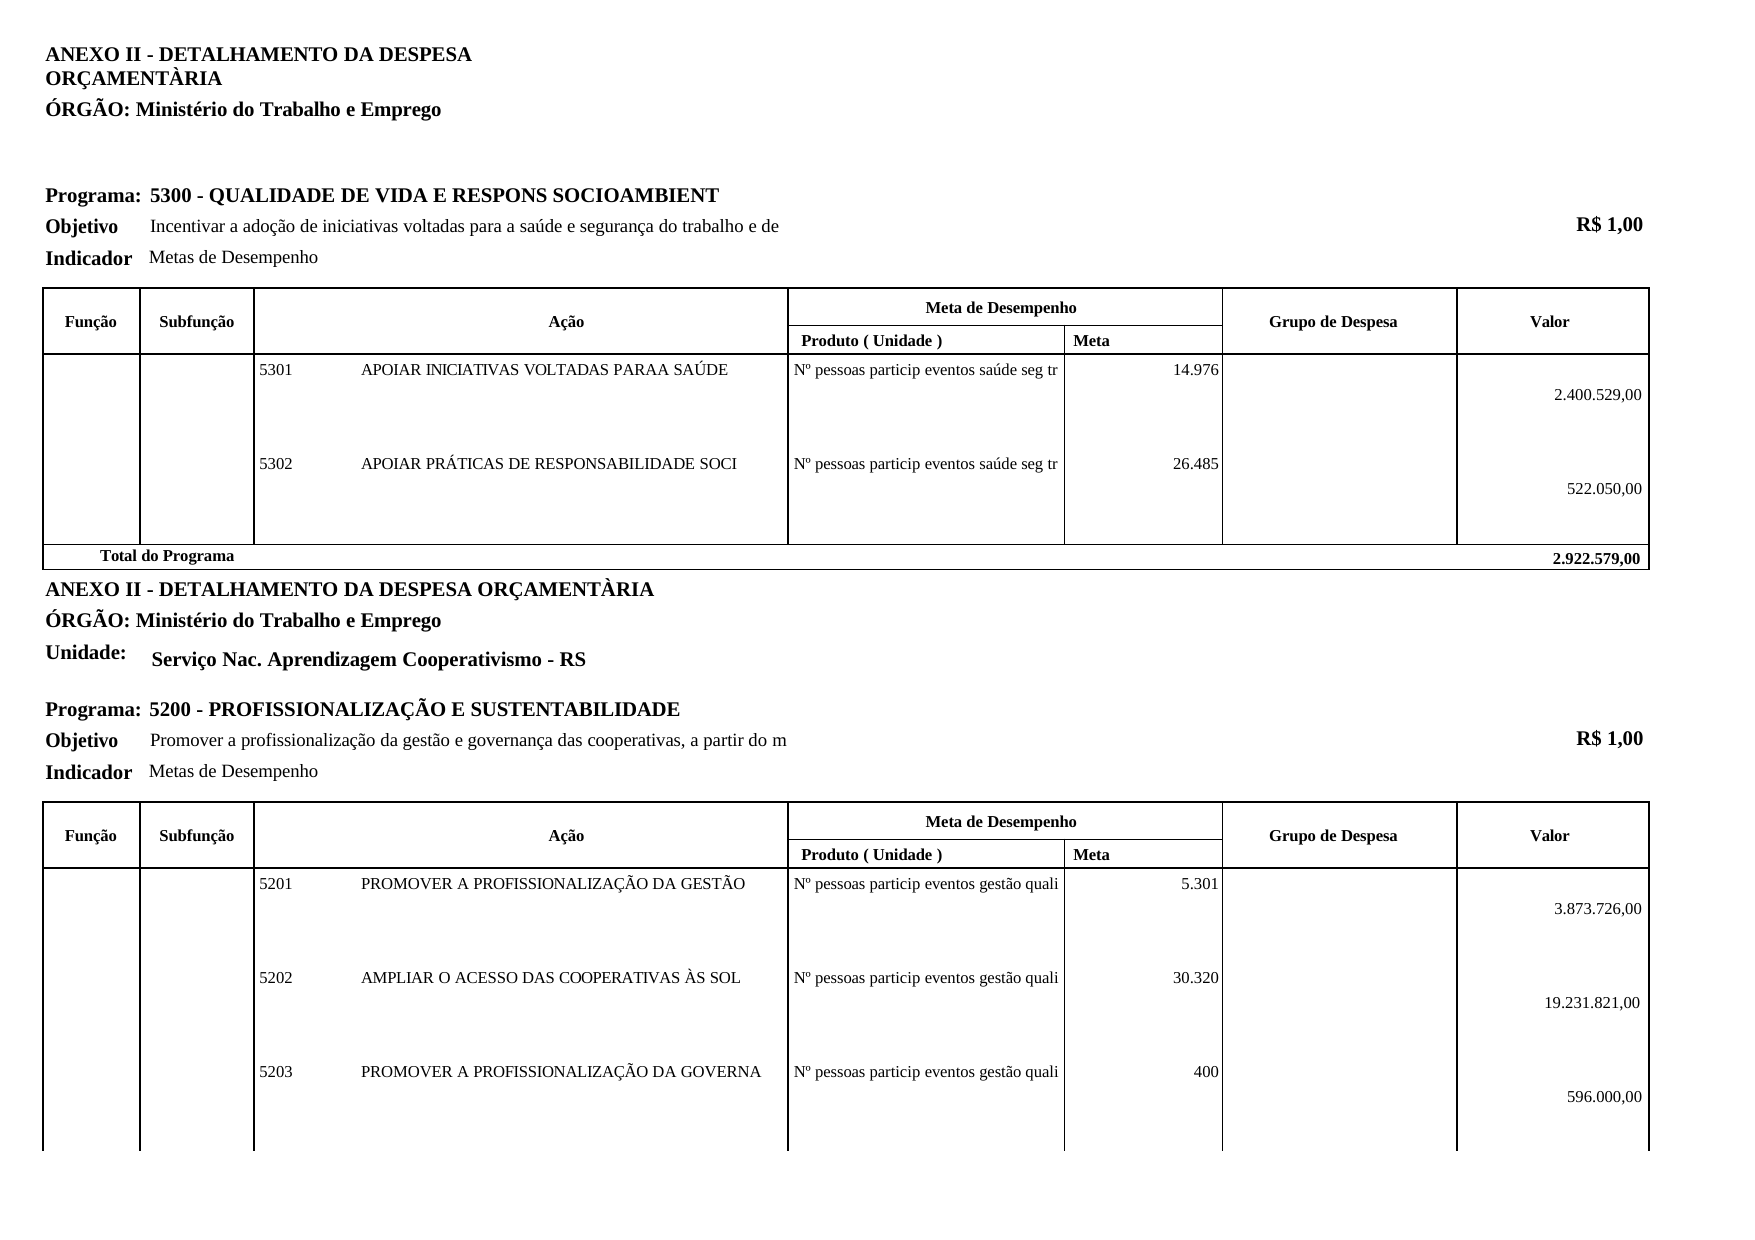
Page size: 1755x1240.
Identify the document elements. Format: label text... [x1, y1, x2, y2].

text ÓRGÃO: Ministério do Trabalho e Emprego [45, 608, 1660, 632]
table_header Função [44, 289, 139, 353]
table_cell [141, 869, 253, 1151]
table_header Subfunção [141, 803, 253, 867]
table_header Subfunção [141, 289, 253, 353]
text R$ 1,00 [1576, 211, 1660, 236]
table_cell [141, 355, 253, 544]
table_cell Meta [1065, 326, 1222, 353]
text Unidade: [45, 640, 127, 664]
table_header Grupo de Despesa [1223, 803, 1456, 867]
table_header Função [44, 803, 139, 867]
table_cell Meta [1065, 840, 1222, 867]
table_header Valor [1458, 803, 1648, 867]
table_cell 5.301 30.320 400 [1065, 869, 1222, 1151]
table_header Valor [1458, 289, 1648, 353]
table_cell [1223, 355, 1456, 544]
table_header Grupo de Despesa [1223, 289, 1456, 353]
table_cell 2.400.529,00 522.050,00 [1458, 355, 1648, 544]
table_cell [44, 355, 139, 544]
text Programa: 5300 - QUALIDADE DE VIDA E RESPONS SOCIOAMBIENT [45, 183, 784, 207]
text Objetivo Incentivar a adoção de iniciativas voltadas para a saúde e segurança do trabalho e de [45, 214, 784, 238]
table_cell Produto ( Unidade ) [789, 840, 1064, 867]
table_header Meta de Desempenho [789, 289, 1222, 324]
text Serviço Nac. Aprendizagem Cooperativismo - RS [151, 647, 1660, 671]
table_cell 5201 PROMOVER A PROFISSIONALIZAÇÃO DA GESTÃO 5202 AMPLIAR O ACESSO DAS COOPERATIVAS ÀS SOL 5203 PROMOVER A PROFISSIONALIZAÇÃO DA GOVERNA [255, 869, 787, 1151]
table_cell Nº pessoas particip eventos saúde seg tr Nº pessoas particip eventos saúde seg tr [789, 355, 1064, 544]
table_cell Total do Programa 2.922.579,00 [44, 545, 1648, 568]
table_cell 5301 APOIAR INICIATIVAS VOLTADAS PARAA SAÚDE 5302 APOIAR PRÁTICAS DE RESPONSABILIDADE SOCI [255, 355, 787, 544]
text Programa: 5200 - PROFISSIONALIZAÇÃO E SUSTENTABILIDADE [45, 697, 793, 721]
text Indicador Metas de Desempenho [45, 760, 793, 784]
table_header Ação [255, 289, 787, 353]
table_header Meta de Desempenho [789, 803, 1222, 838]
text R$ 1,00 [1576, 725, 1660, 749]
table_cell [1223, 869, 1456, 1151]
table_header Ação [255, 803, 787, 867]
text Indicador Metas de Desempenho [45, 246, 784, 270]
table_cell Nº pessoas particip eventos gestão quali Nº pessoas particip eventos gestão quali Nº pessoas particip eventos gestão quali [789, 869, 1064, 1151]
table_cell 3.873.726,00 19.231.821,00 596.000,00 [1458, 869, 1648, 1151]
table_cell 14.976 26.485 [1065, 355, 1222, 544]
table_cell Produto ( Unidade ) [789, 326, 1064, 353]
text ANEXO II - DETALHAMENTO DA DESPESA ORÇAMENTÀRIA [45, 577, 1660, 601]
table_cell [44, 869, 139, 1151]
text Objetivo Promover a profissionalização da gestão e governança das cooperativas, a partir do m [45, 728, 793, 752]
